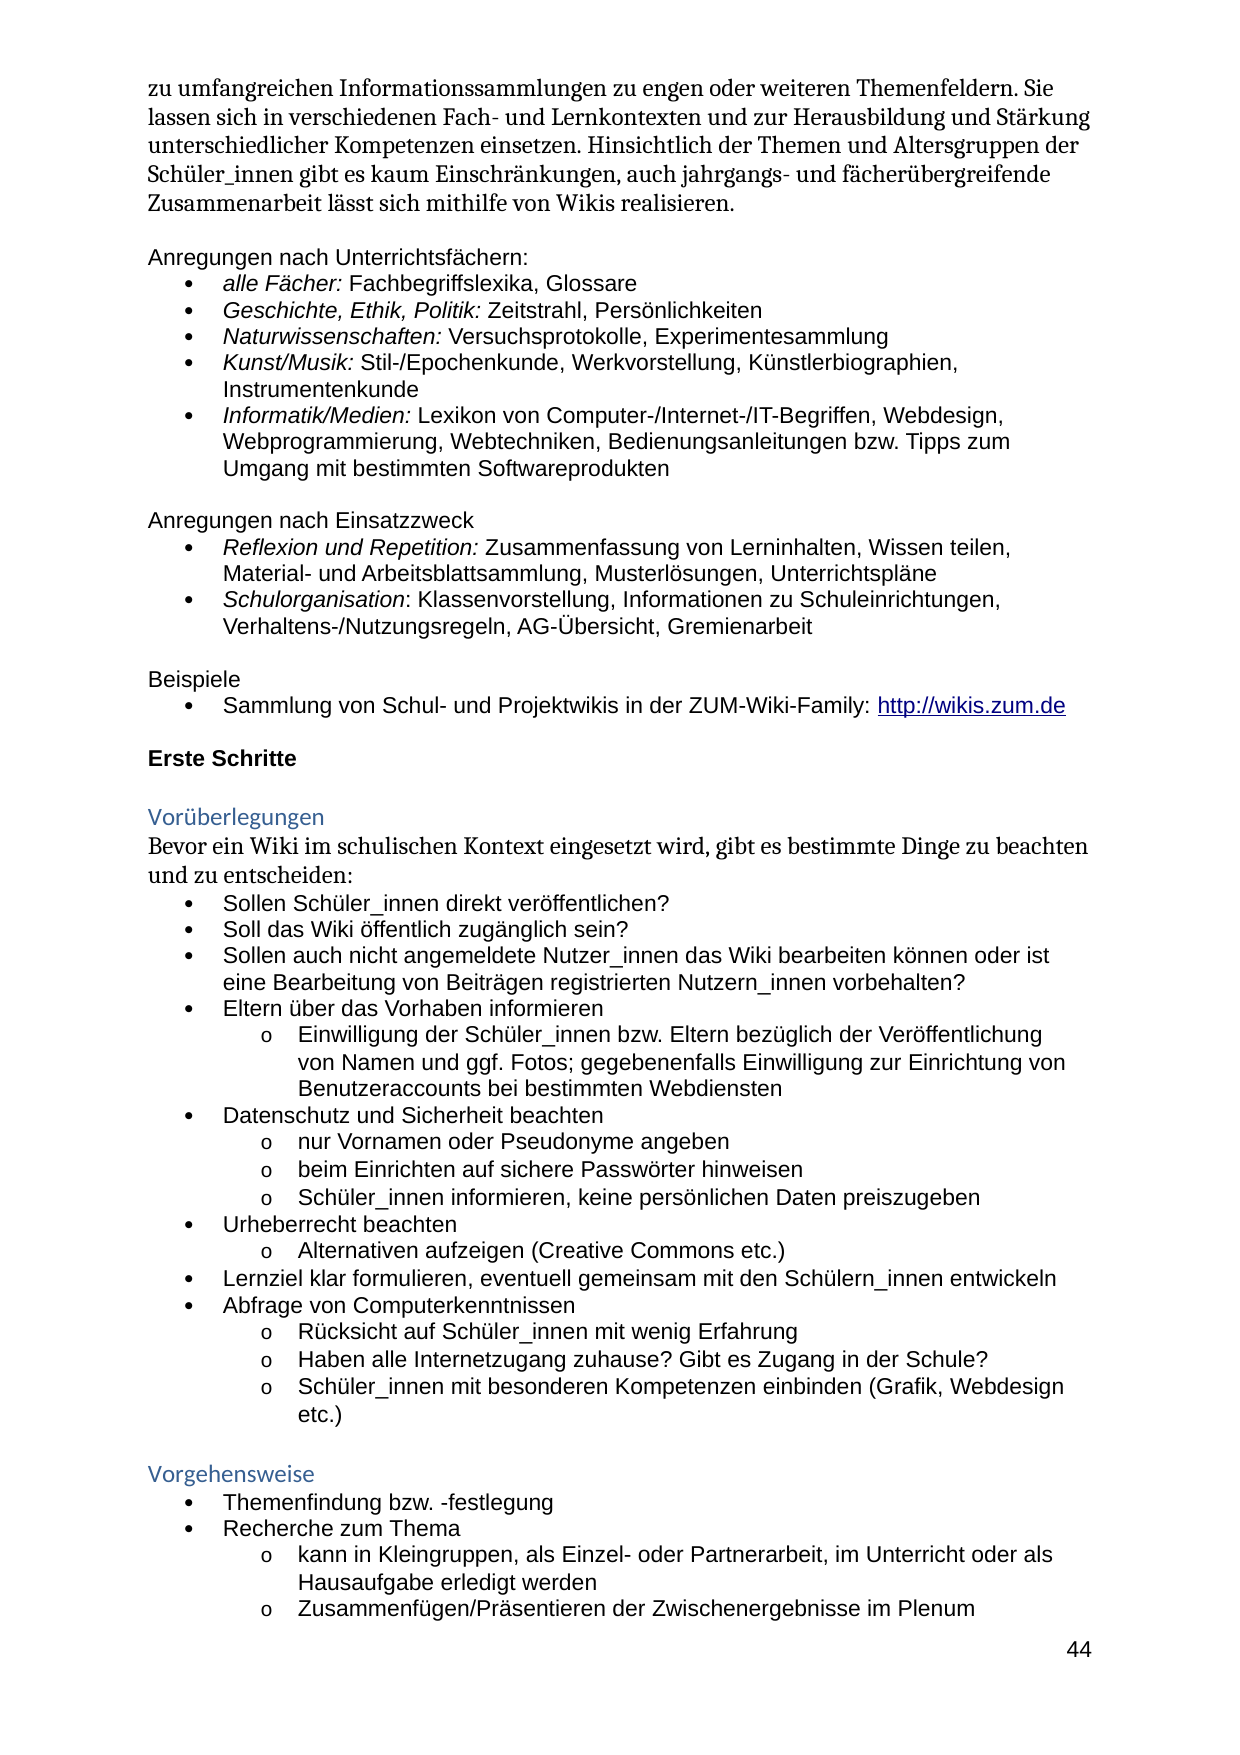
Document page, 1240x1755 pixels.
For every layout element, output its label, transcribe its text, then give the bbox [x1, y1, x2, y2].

list Rücksicht auf Schüler_innen mit wenig Erfahrung [260, 1318, 1092, 1346]
list Datenschutz und Sicherheit beachten [185, 1102, 1092, 1128]
list kann in Kleingruppen, als Einzel- oder Partnerarbeit, im Unterricht oder als Hausaufgabe erledigt werden [260, 1541, 1092, 1595]
list beim Einrichten auf sichere Passwörter hinweisen [260, 1156, 1092, 1183]
list Informatik/Medien: Lexikon von Computer-/Internet-/IT-Begriffen, Webdesign, Webprogrammierung, Webtechniken, Bedienungsanleitungen bzw. Tipps zum Umgang mit bestimmten Softwareprodukten [185, 402, 1092, 481]
list Sollen Schüler_innen direkt veröffentlichen? [185, 889, 1092, 916]
list Themenfindung bzw. -festlegung [185, 1488, 1092, 1515]
subtitle Vorüberlegungen [148, 801, 1092, 832]
list Kunst/Musik: Stil-/Epochenkunde, Werkvorstellung, Künstlerbiographien, Instrumentenkunde [185, 349, 1092, 402]
list Urheberrecht beachten [185, 1211, 1092, 1237]
subtitle Beispiele [148, 666, 1092, 692]
text zu umfangreichen Informationssammlungen zu engen oder weiteren Themenfeldern. Sie lassen sich in verschiedenen Fach- und Lernkontexten und zur Herausbildung und Stärkung unterschiedlicher Kompetenzen einsetzen. Hinsichtlich der Themen und Altersgruppen der Schüler_innen gibt es kaum Einschränkungen, auch jahrgangs- und fächerübergreifende Zusammenarbeit lässt sich mithilfe von Wikis realisieren. [148, 74, 1092, 217]
list alle Fächer: Fachbegriffslexika, Glossare [185, 270, 1092, 297]
list Naturwissenschaften: Versuchsprotokolle, Experimentesammlung [185, 323, 1092, 349]
list Lernziel klar formulieren, eventuell gemeinsam mit den Schülern_innen entwickeln [185, 1265, 1092, 1292]
list Sollen auch nicht angemeldete Nutzer_innen das Wiki bearbeiten können oder ist eine Bearbeitung von Beiträgen registrierten Nutzern_innen vorbehalten? [185, 942, 1092, 995]
list Geschichte, Ethik, Politik: Zeitstrahl, Persönlichkeiten [185, 297, 1092, 323]
list Schüler_innen mit besonderen Kompetenzen einbinden (Grafik, Webdesign etc.) [260, 1373, 1092, 1427]
list Reflexion und Repetition: Zusammenfassung von Lerninhalten, Wissen teilen, Material- und Arbeitsblattsammlung, Musterlösungen, Unterrichtspläne [185, 534, 1092, 586]
list Recherche zum Thema [185, 1515, 1092, 1541]
list Haben alle Internetzugang zuhause? Gibt es Zugang in der Schule? [260, 1346, 1092, 1373]
text Bevor ein Wiki im schulischen Kontext eingesetzt wird, gibt es bestimmte Dinge zu beachten und zu entscheiden: [148, 832, 1092, 889]
list Alternativen aufzeigen (Creative Commons etc.) [260, 1237, 1092, 1265]
list Sammlung von Schul- und Projektwikis in der ZUM-Wiki-Family: http://wikis.zum.de [185, 692, 1092, 718]
list Soll das Wiki öffentlich zugänglich sein? [185, 916, 1092, 942]
subtitle Anregungen nach Unterrichtsfächern: [148, 244, 1092, 270]
list Einwilligung der Schüler_innen bzw. Eltern bezüglich der Veröffentlichung von Namen und ggf. Fotos; gegebenenfalls Einwilligung zur Einrichtung von Benutzeraccounts bei bestimmten Webdiensten [260, 1021, 1092, 1102]
subtitle Erste Schritte [148, 744, 1092, 771]
subtitle Vorgehensweise [148, 1458, 1092, 1488]
list nur Vornamen oder Pseudonyme angeben [260, 1128, 1092, 1156]
list Abfrage von Computerkenntnissen [185, 1292, 1092, 1318]
list Eltern über das Vorhaben informieren [185, 995, 1092, 1021]
list Schüler_innen informieren, keine persönlichen Daten preiszugeben [260, 1183, 1092, 1211]
subtitle Anregungen nach Einsatzzweck [148, 507, 1092, 534]
list Zusammenfügen/Präsentieren der Zwischenergebnisse im Plenum [260, 1595, 1092, 1623]
list Schulorganisation: Klassenvorstellung, Informationen zu Schuleinrichtungen, Verhaltens-/Nutzungsregeln, AG-Übersicht, Gremienarbeit [185, 586, 1092, 639]
